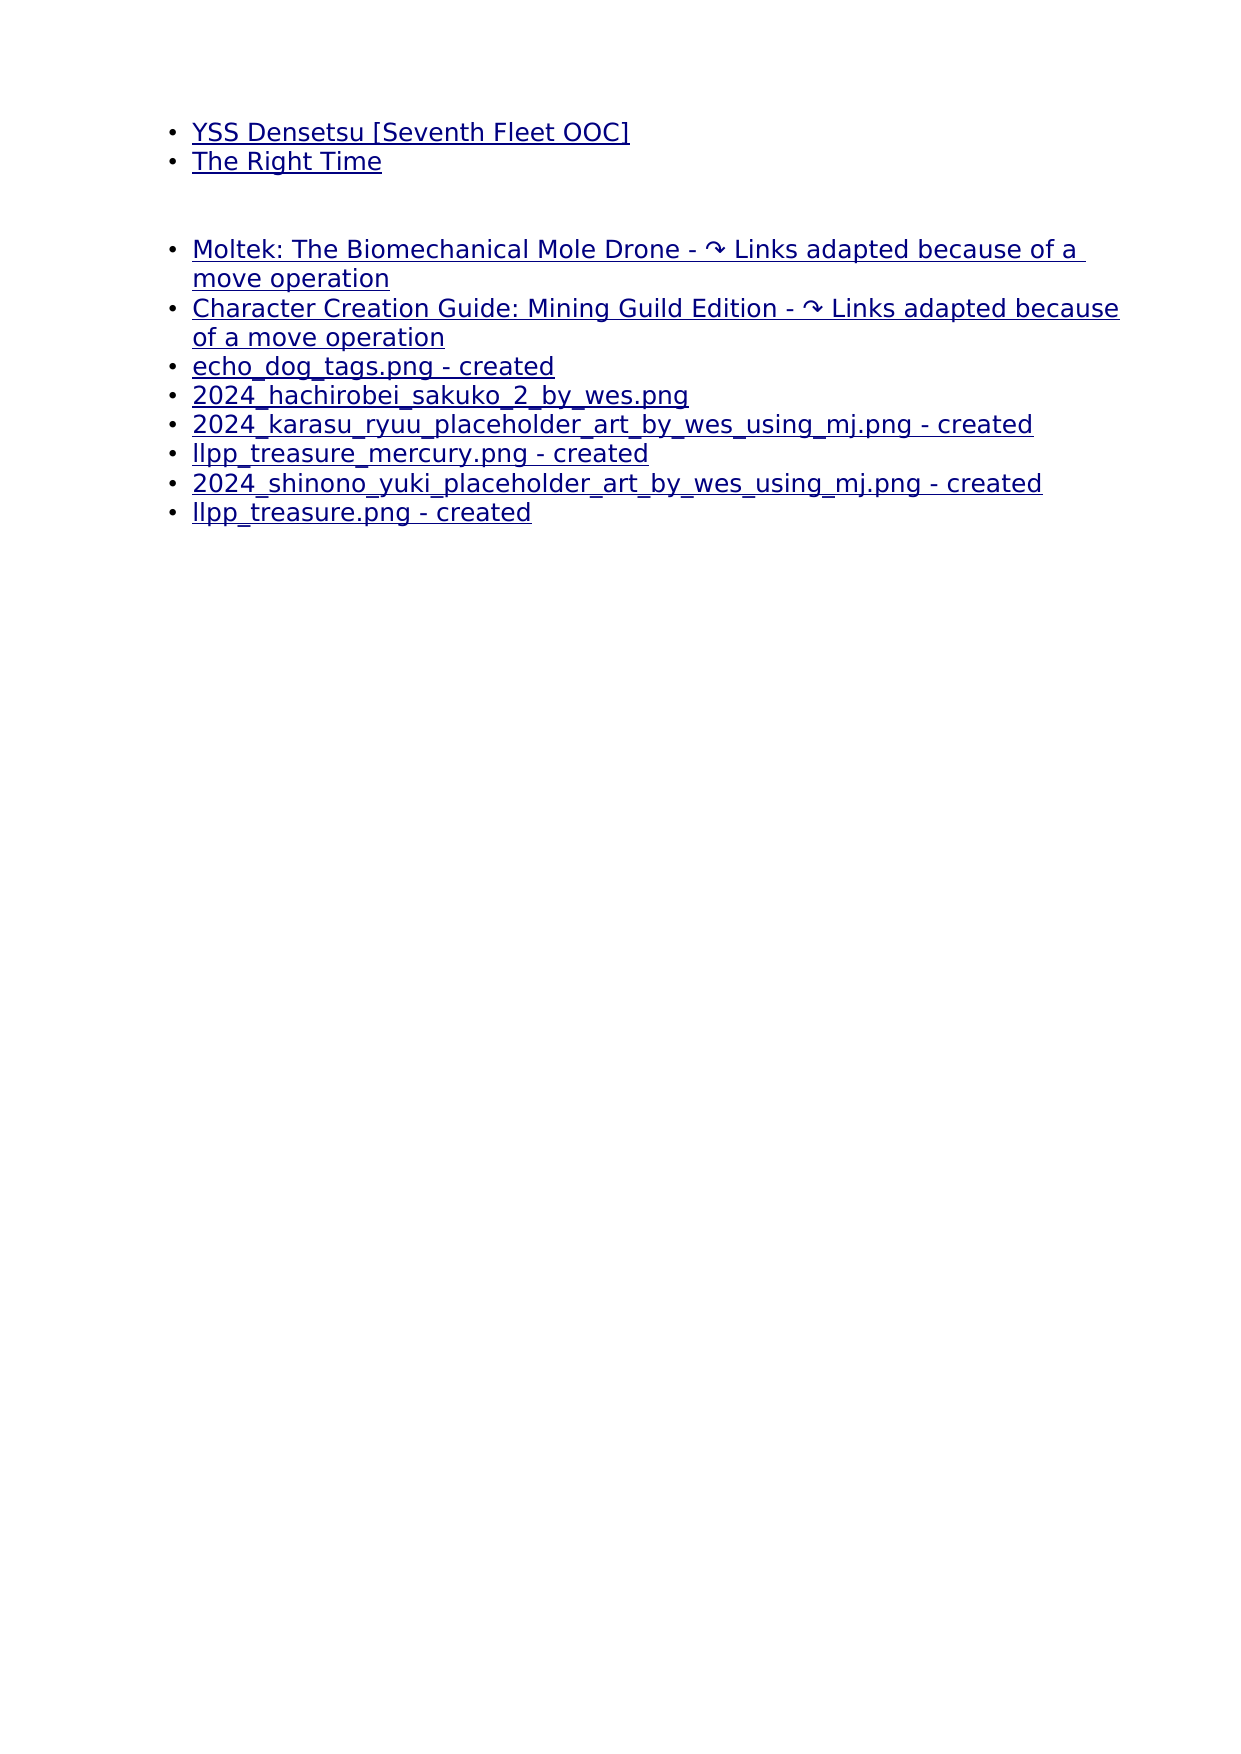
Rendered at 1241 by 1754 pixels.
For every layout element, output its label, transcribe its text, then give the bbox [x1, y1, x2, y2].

list echo_dog_tags.png - created [177, 352, 1122, 381]
list YSS Densetsu [Seventh Fleet OOC] [177, 118, 1122, 147]
list Moltek: The Biomechanical Mole Drone - ↷ Links adapted because of a move operation [177, 235, 1122, 294]
list llpp_treasure.png - created [177, 498, 1122, 527]
list Character Creation Guide: Mining Guild Edition - ↷ Links adapted because of a move operation [177, 294, 1122, 352]
list 2024_karasu_ryuu_placeholder_art_by_wes_using_mj.png - created [177, 410, 1122, 439]
list llpp_treasure_mercury.png - created [177, 439, 1122, 469]
list 2024_hachirobei_sakuko_2_by_wes.png [177, 381, 1122, 410]
list The Right Time [177, 147, 1122, 176]
list 2024_shinono_yuki_placeholder_art_by_wes_using_mj.png - created [177, 469, 1122, 498]
